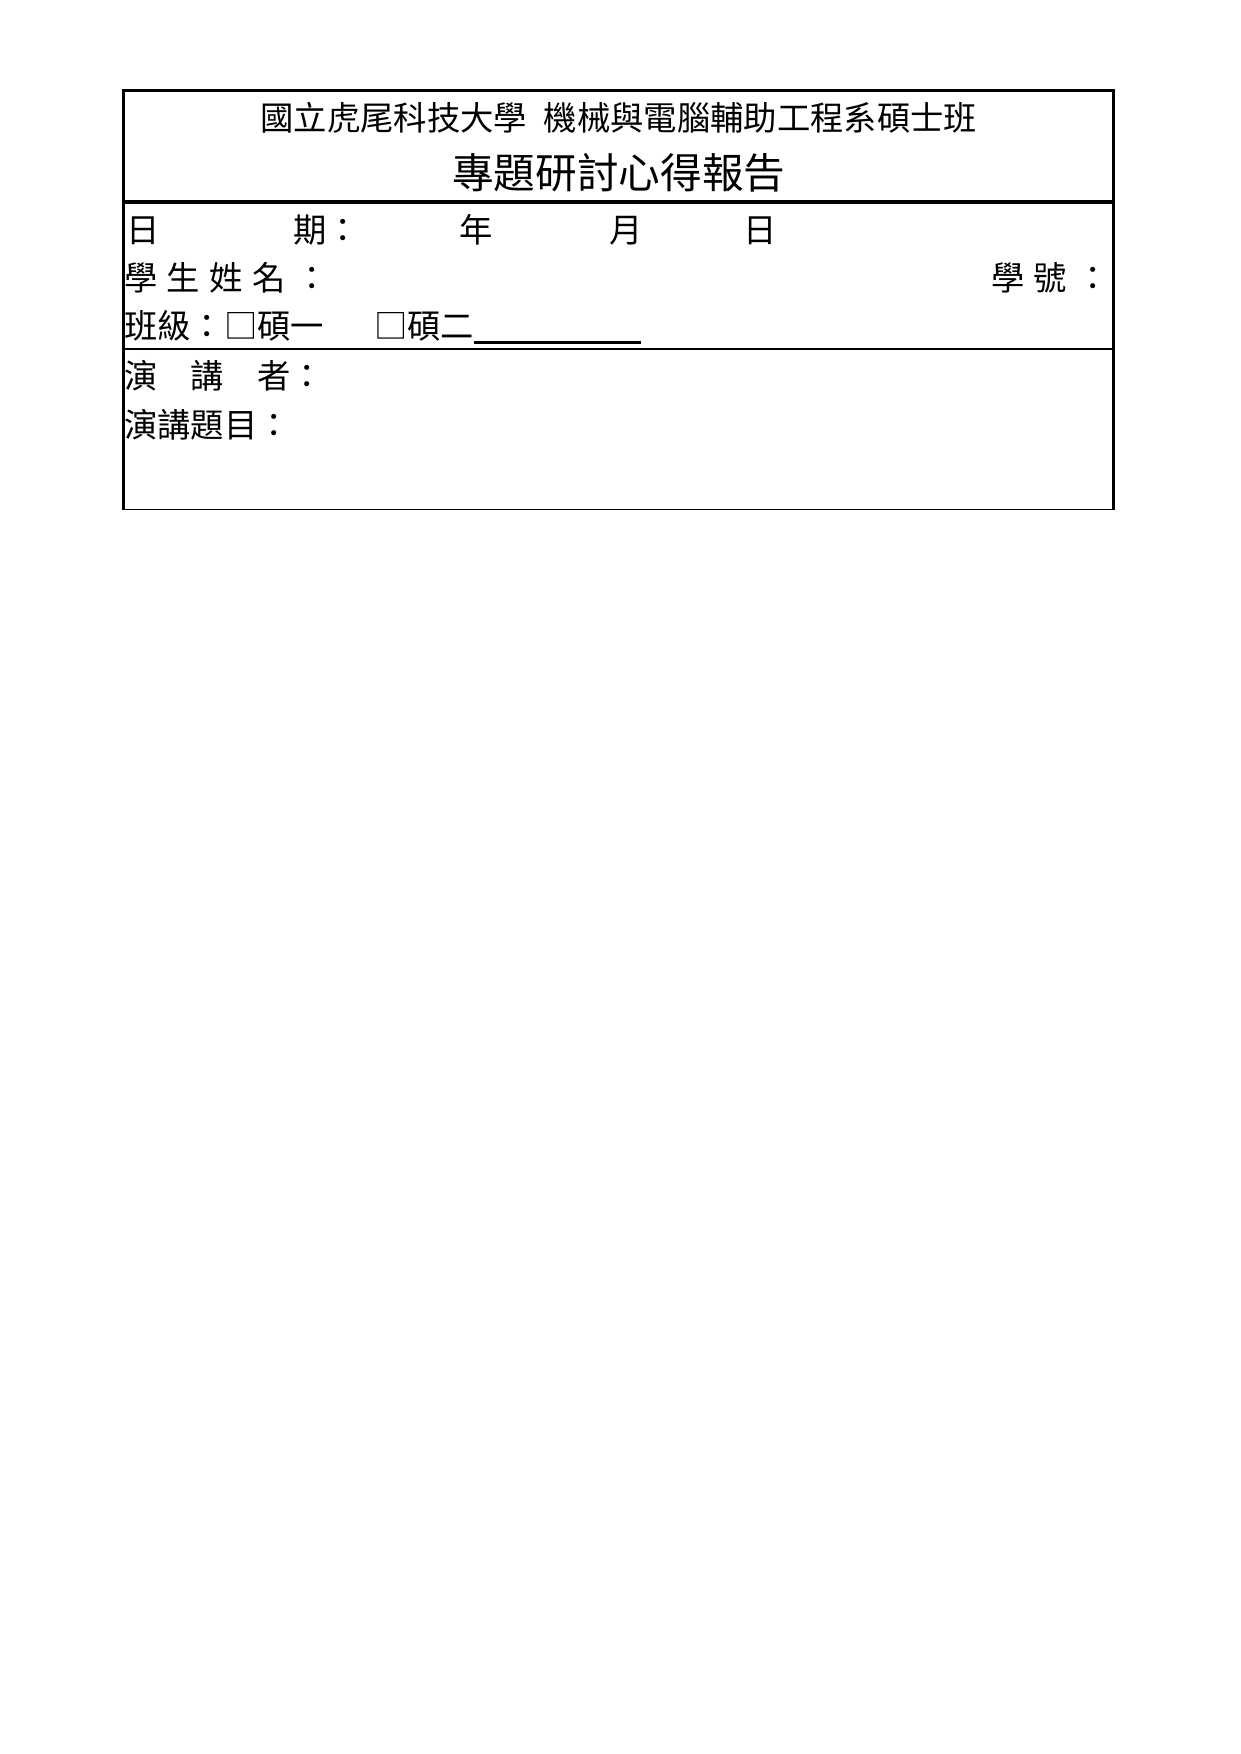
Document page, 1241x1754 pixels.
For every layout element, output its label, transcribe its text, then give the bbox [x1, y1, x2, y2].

table_cell 演 講 者： 演講題目： [125, 350, 1112, 509]
table_cell 日 期： 年 月 日 學生姓名： 學號： 班級：□碩一 □碩二 [125, 204, 1112, 348]
table_header 國立虎尾科技大學 機械與電腦輔助工程系碩士班 專題研討心得報告 [125, 92, 1112, 200]
